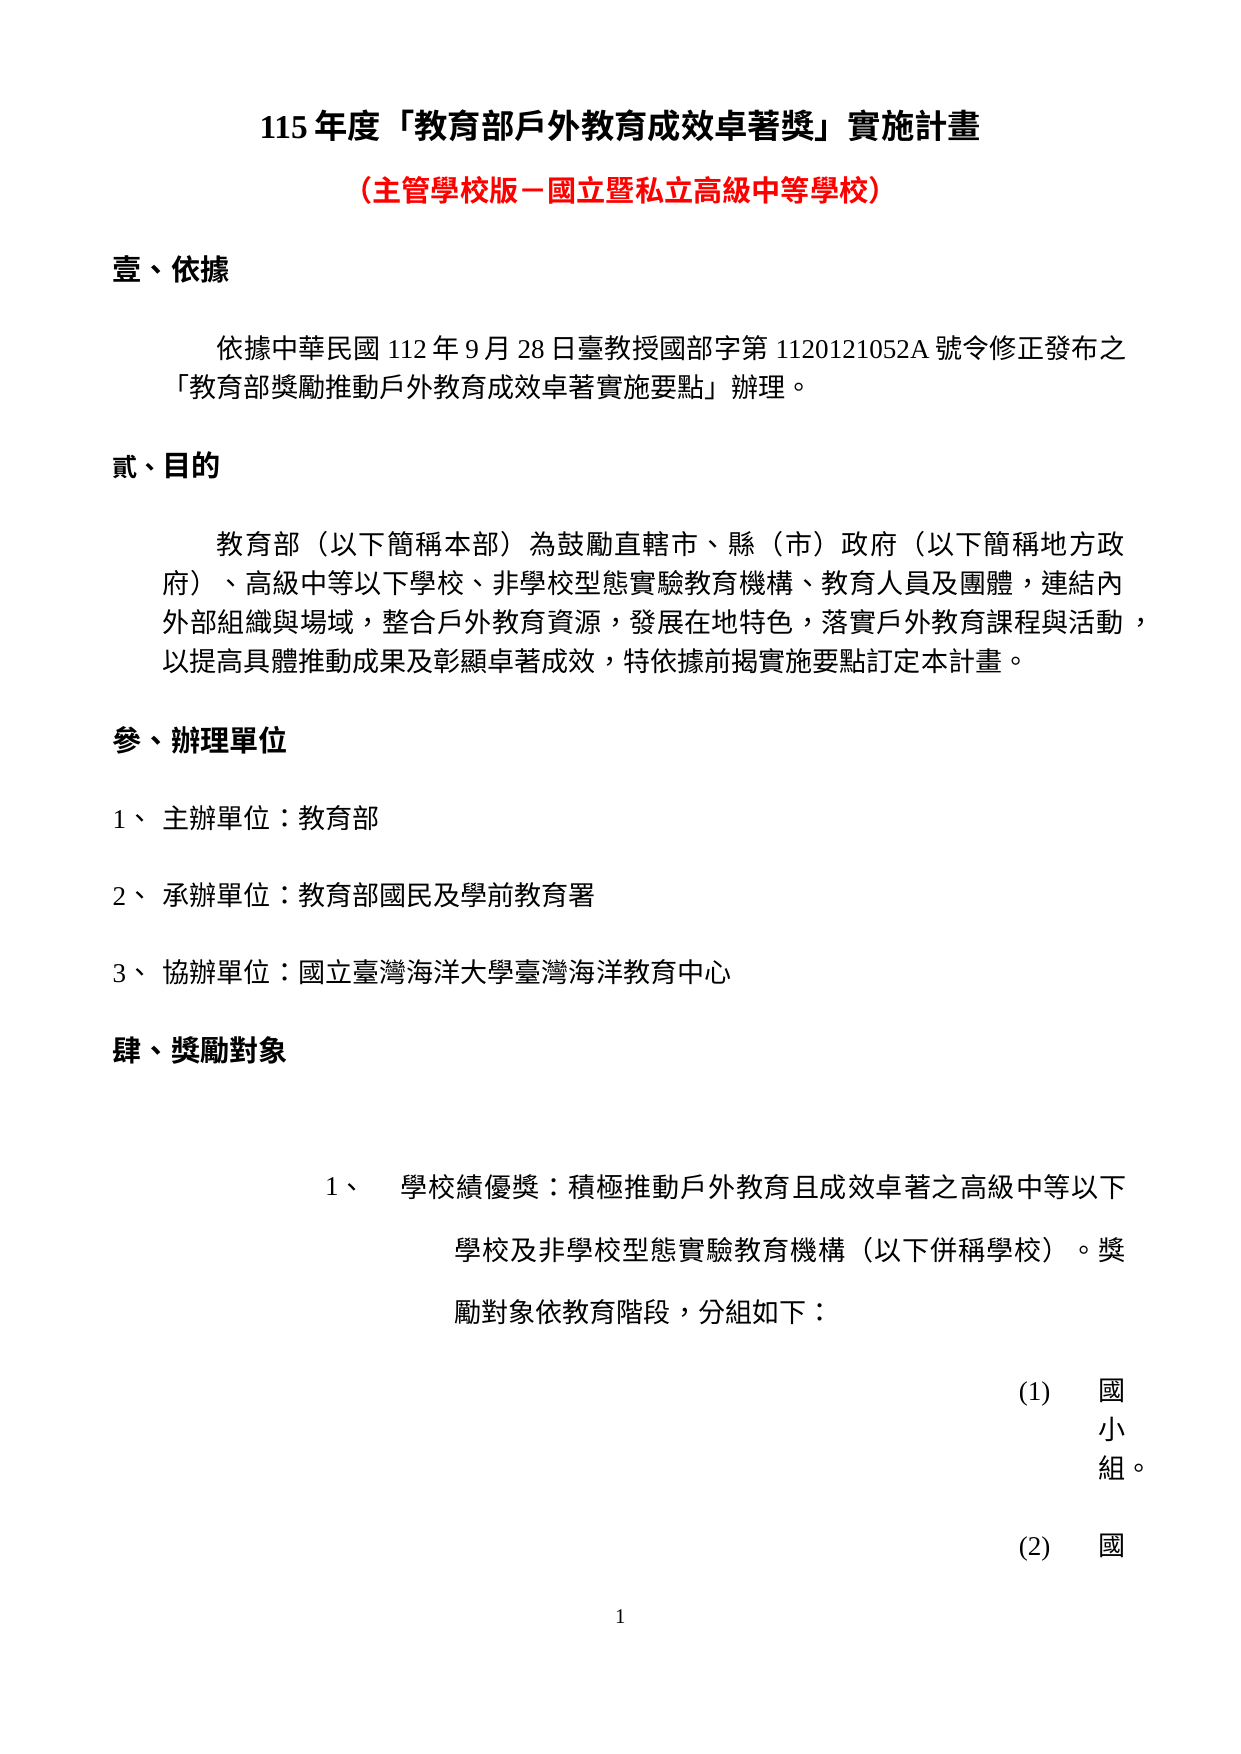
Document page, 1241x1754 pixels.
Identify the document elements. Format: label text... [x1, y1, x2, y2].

list 國小組。 [1098, 1369, 1128, 1487]
text （主管學校版－國立暨私立高級中等學校） [112, 167, 1128, 209]
list 協辦單位：國立臺灣海洋大學臺灣海洋教育中心 [112, 951, 1128, 990]
list 主辦單位：教育部 [112, 797, 1128, 836]
list 獎勵對象 [112, 1027, 1128, 1069]
list 辦理單位 [112, 717, 1128, 759]
list 目的 [112, 443, 1128, 485]
text 115年度「教育部戶外教育成效卓著獎」實施計畫 [112, 100, 1128, 148]
list 承辦單位：教育部國民及學前教育署 [112, 874, 1128, 913]
list 國中組。 [1098, 1524, 1128, 1563]
list 學校績優獎：積極推動戶外教育且成效卓著之高級中等以下學校及非學校型態實驗教育機構（以下併稱學校）。獎勵對象依教育階段，分組如下： [325, 1144, 1128, 1331]
text 教育部（以下簡稱本部）為鼓勵直轄市、縣（市）政府（以下簡稱地方政府）、高級中等以下學校、非學校型態實驗教育機構、教育人員及團體，連結內外部組織與場域，整合戶外教育資源，發展在地特色，落實戶外教育課程與活動，以提高具體推動成果及彰顯卓著成效，特依據前揭實施要點訂定本計畫。 [162, 523, 1128, 680]
text 依據中華民國112年9月28日臺教授國部字第1120121052A號令修正發布之「教育部獎勵推動戶外教育成效卓著實施要點」辦理。 [162, 327, 1128, 405]
list 依據 [112, 247, 1128, 289]
